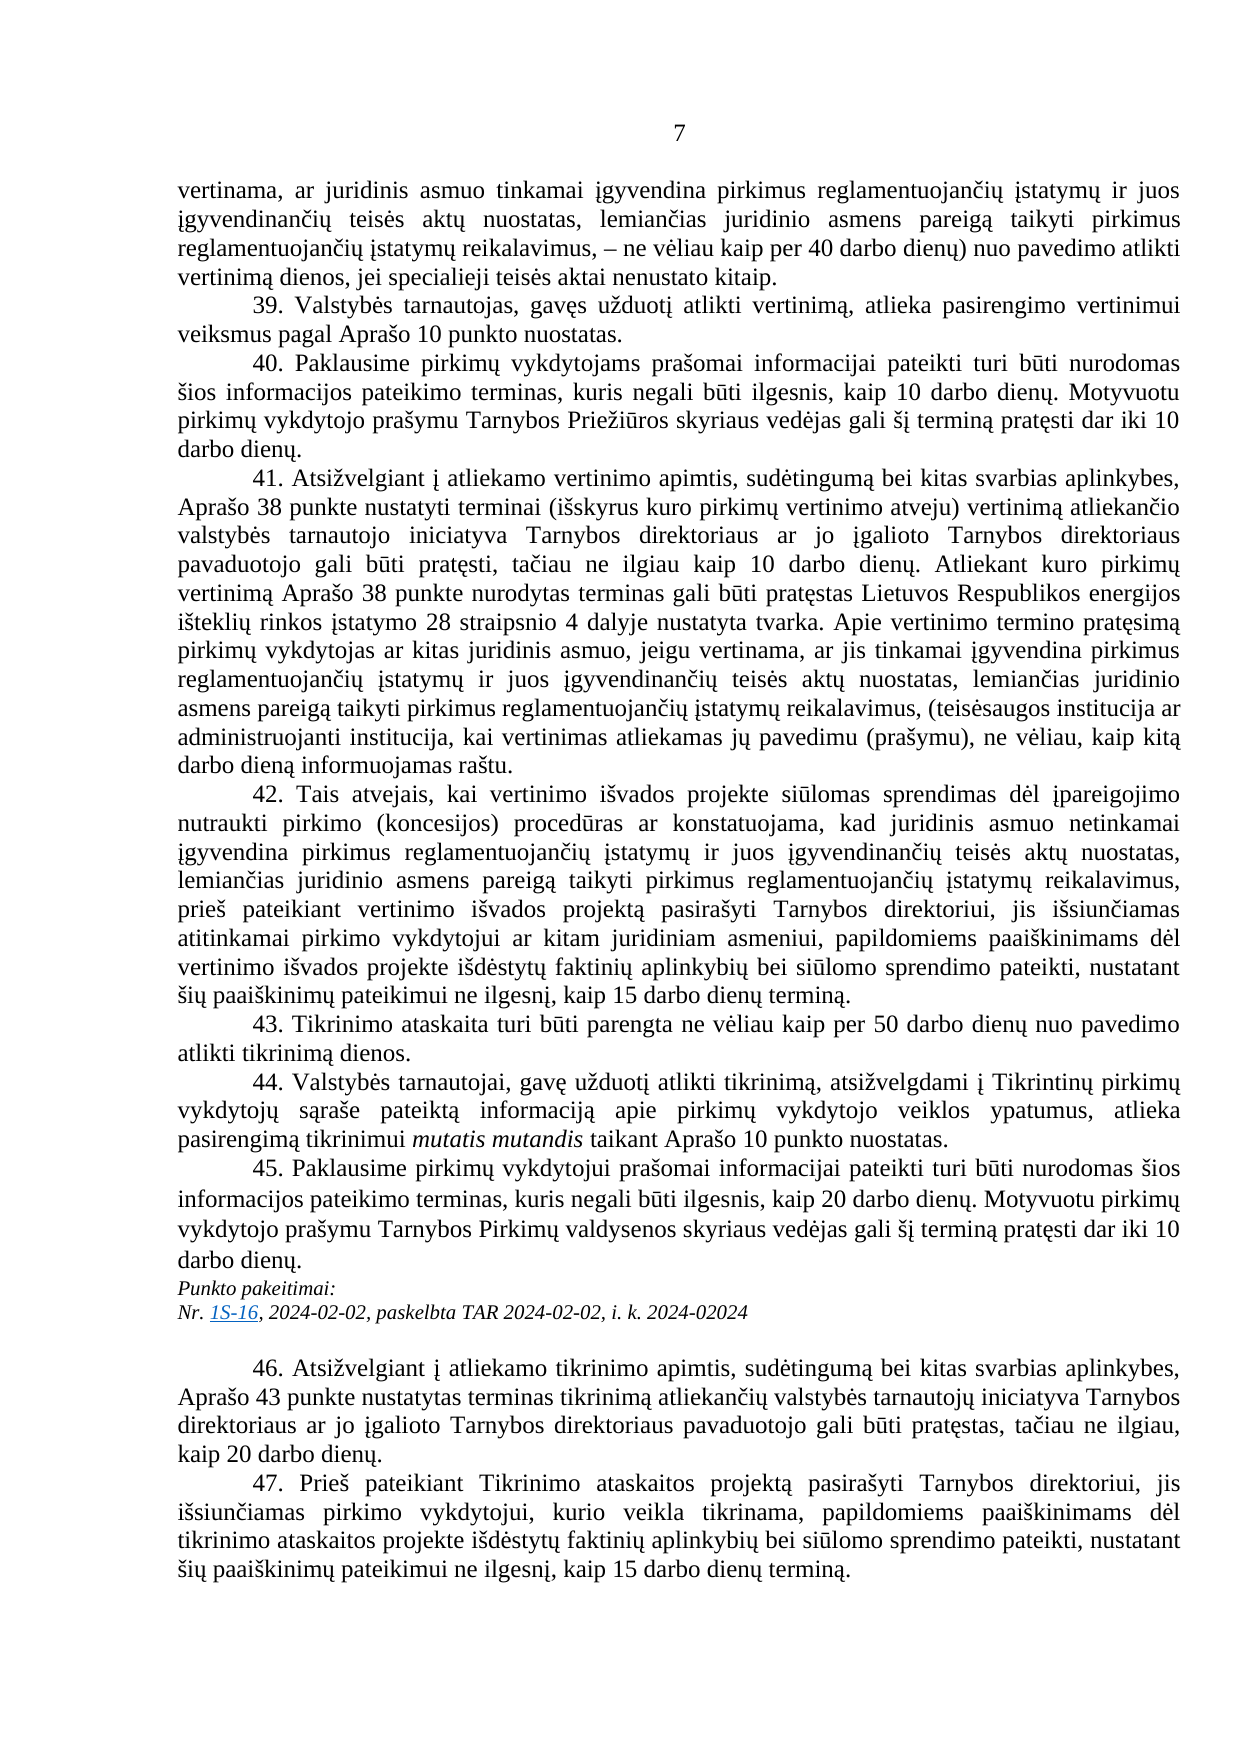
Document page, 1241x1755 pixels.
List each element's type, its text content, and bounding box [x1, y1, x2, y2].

text 39. Valstybės tarnautojas, gavęs užduotį atlikti vertinimą, atlieka pasirengimo vertinimui veiksmus pagal Aprašo 10 punkto nuostatas. [177, 291, 1181, 348]
text 44. Valstybės tarnautojai, gavę užduotį atlikti tikrinimą, atsižvelgdami į Tikrintinų pirkimų vykdytojų sąraše pateiktą informaciją apie pirkimų vykdytojo veiklos ypatumus, atlieka pasirengimą tikrinimui mutatis mutandis taikant Aprašo 10 punkto nuostatas. [177, 1067, 1181, 1153]
text 40. Paklausime pirkimų vykdytojams prašomai informacijai pateikti turi būti nurodomas šios informacijos pateikimo terminas, kuris negali būti ilgesnis, kaip 10 darbo dienų. Motyvuotu pirkimų vykdytojo prašymu Tarnybos Priežiūros skyriaus vedėjas gali šį terminą pratęsti dar iki 10 darbo dienų. [177, 348, 1181, 463]
text vertinama, ar juridinis asmuo tinkamai įgyvendina pirkimus reglamentuojančių įstatymų ir juos įgyvendinančių teisės aktų nuostatas, lemiančias juridinio asmens pareigą taikyti pirkimus reglamentuojančių įstatymų reikalavimus, – ne vėliau kaip per 40 darbo dienų) nuo pavedimo atlikti vertinimą dienos, jei specialieji teisės aktai nenustato kitaip. [177, 176, 1181, 291]
text 42. Tais atvejais, kai vertinimo išvados projekte siūlomas sprendimas dėl įpareigojimo nutraukti pirkimo (koncesijos) procedūras ar konstatuojama, kad juridinis asmuo netinkamai įgyvendina pirkimus reglamentuojančių įstatymų ir juos įgyvendinančių teisės aktų nuostatas, lemiančias juridinio asmens pareigą taikyti pirkimus reglamentuojančių įstatymų reikalavimus, prieš pateikiant vertinimo išvados projektą pasirašyti Tarnybos direktoriui, jis išsiunčiamas atitinkamai pirkimo vykdytojui ar kitam juridiniam asmeniui, papildomiems paaiškinimams dėl vertinimo išvados projekte išdėstytų faktinių aplinkybių bei siūlomo sprendimo pateikti, nustatant šių paaiškinimų pateikimui ne ilgesnį, kaip 15 darbo dienų terminą. [177, 779, 1181, 1009]
text 46. Atsižvelgiant į atliekamo tikrinimo apimtis, sudėtingumą bei kitas svarbias aplinkybes, Aprašo 43 punkte nustatytas terminas tikrinimą atliekančių valstybės tarnautojų iniciatyva Tarnybos direktoriaus ar jo įgalioto Tarnybos direktoriaus pavaduotojo gali būti pratęstas, tačiau ne ilgiau, kaip 20 darbo dienų. [177, 1353, 1181, 1468]
text Nr. 1S-16, 2024-02-02, paskelbta TAR 2024-02-02, i. k. 2024-02024 [177, 1300, 1181, 1324]
text Punkto pakeitimai: [177, 1276, 1181, 1300]
text 43. Tikrinimo ataskaita turi būti parengta ne vėliau kaip per 50 darbo dienų nuo pavedimo atlikti tikrinimą dienos. [177, 1009, 1181, 1067]
text 45. Paklausime pirkimų vykdytojui prašomai informacijai pateikti turi būti nurodomas šios informacijos pateikimo terminas, kuris negali būti ilgesnis, kaip 20 darbo dienų. Motyvuotu pirkimų vykdytojo prašymu Tarnybos Pirkimų valdysenos skyriaus vedėjas gali šį terminą pratęsti dar iki 10 darbo dienų. [177, 1153, 1181, 1274]
text 41. Atsižvelgiant į atliekamo vertinimo apimtis, sudėtingumą bei kitas svarbias aplinkybes, Aprašo 38 punkte nustatyti terminai (išskyrus kuro pirkimų vertinimo atveju) vertinimą atliekančio valstybės tarnautojo iniciatyva Tarnybos direktoriaus ar jo įgalioto Tarnybos direktoriaus pavaduotojo gali būti pratęsti, tačiau ne ilgiau kaip 10 darbo dienų. Atliekant kuro pirkimų vertinimą Aprašo 38 punkte nurodytas terminas gali būti pratęstas Lietuvos Respublikos energijos išteklių rinkos įstatymo 28 straipsnio 4 dalyje nustatyta tvarka. Apie vertinimo termino pratęsimą pirkimų vykdytojas ar kitas juridinis asmuo, jeigu vertinama, ar jis tinkamai įgyvendina pirkimus reglamentuojančių įstatymų ir juos įgyvendinančių teisės aktų nuostatas, lemiančias juridinio asmens pareigą taikyti pirkimus reglamentuojančių įstatymų reikalavimus, (teisėsaugos institucija ar administruojanti institucija, kai vertinimas atliekamas jų pavedimu (prašymu), ne vėliau, kaip kitą darbo dieną informuojamas raštu. [177, 463, 1181, 779]
text 47. Prieš pateikiant Tikrinimo ataskaitos projektą pasirašyti Tarnybos direktoriui, jis išsiunčiamas pirkimo vykdytojui, kurio veikla tikrinama, papildomiems paaiškinimams dėl tikrinimo ataskaitos projekte išdėstytų faktinių aplinkybių bei siūlomo sprendimo pateikti, nustatant šių paaiškinimų pateikimui ne ilgesnį, kaip 15 darbo dienų terminą. [177, 1468, 1181, 1583]
